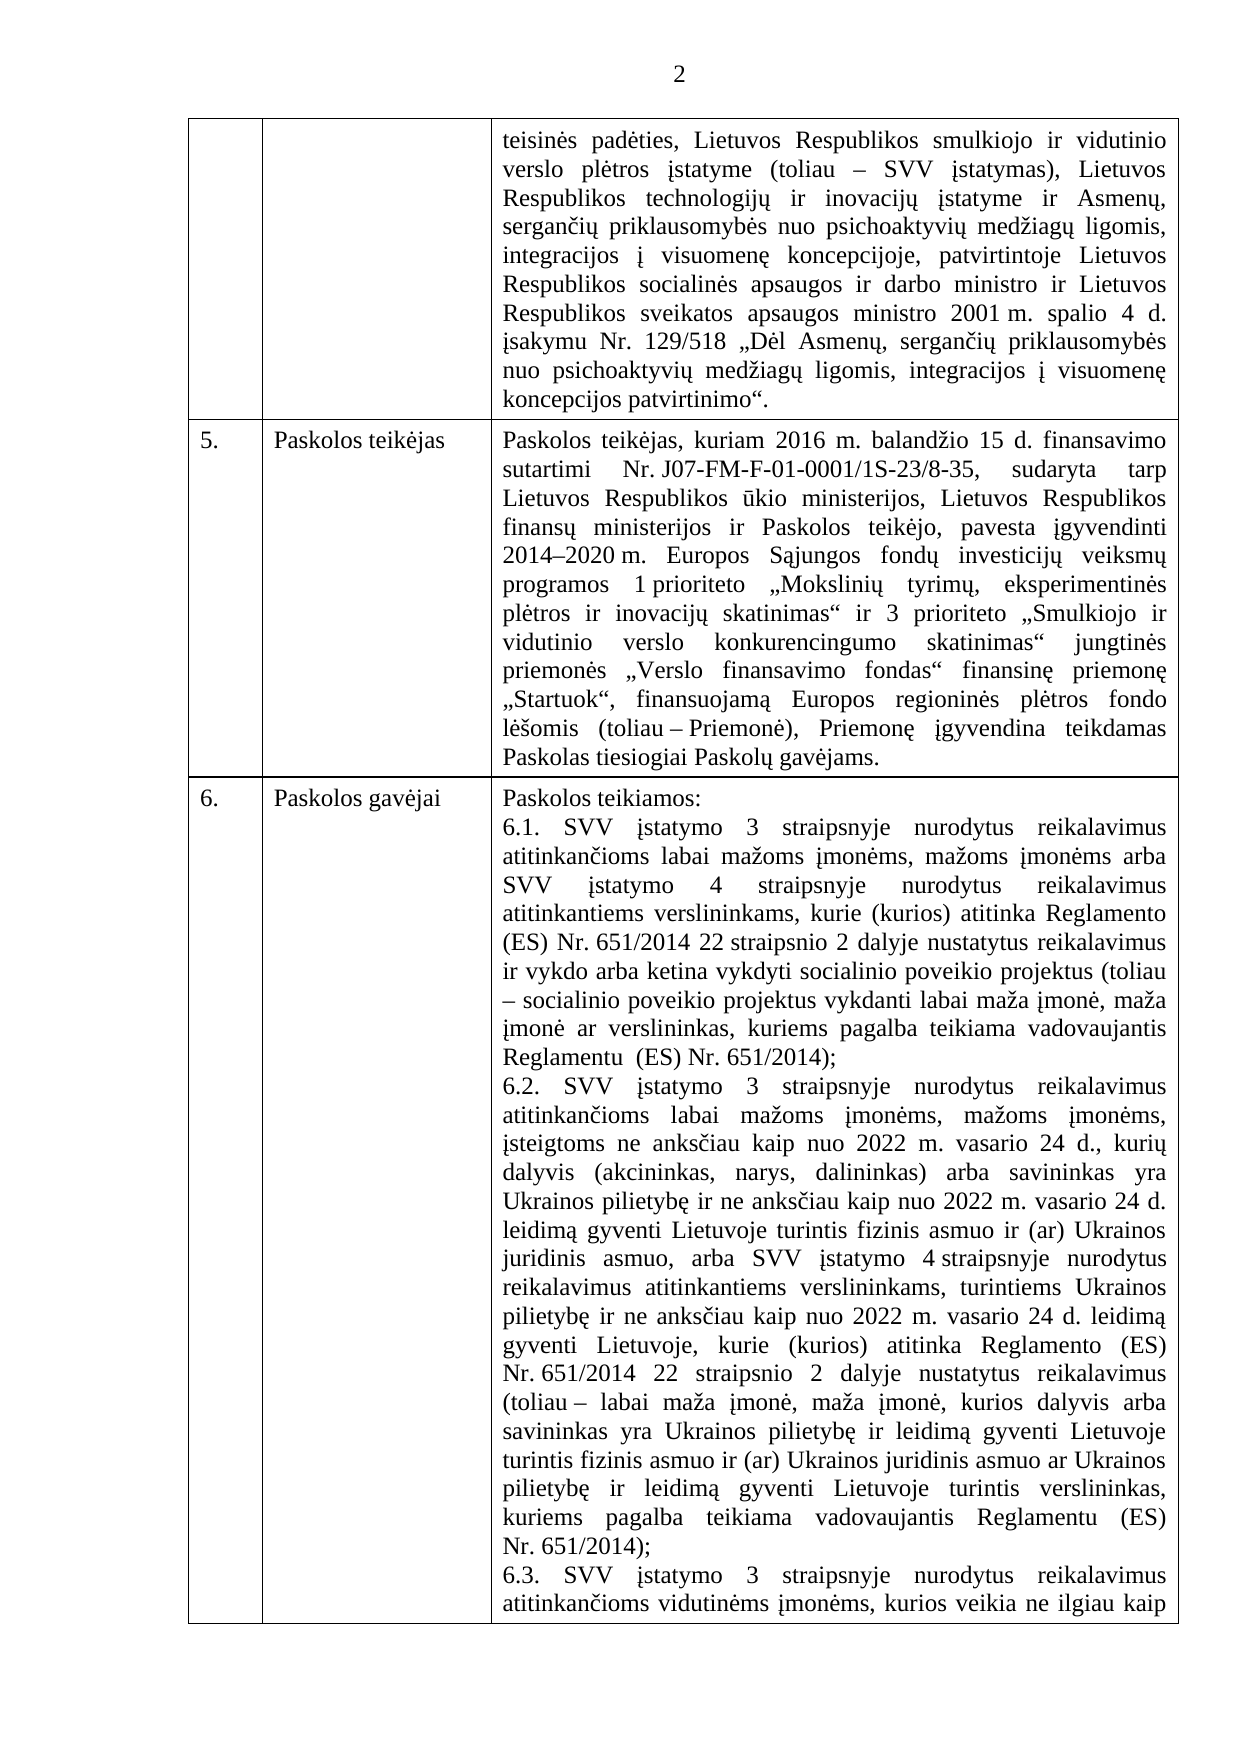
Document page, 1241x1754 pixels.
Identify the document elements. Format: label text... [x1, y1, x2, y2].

table_cell 5. [189, 420, 262, 776]
table_cell Paskolos gavėjai [263, 778, 491, 1623]
table_cell Paskolos teikėjas [263, 420, 491, 776]
table_cell [263, 119, 491, 418]
table_cell 6. [189, 778, 262, 1623]
table_cell [189, 119, 262, 418]
table_cell teisinės padėties, Lietuvos Respublikos smulkiojo ir vidutinio verslo plėtros įstatyme (toliau – SVV įstatymas), Lietuvos Respublikos technologijų ir inovacijų įstatyme ir Asmenų, sergančių priklausomybės nuo psichoaktyvių medžiagų ligomis, integracijos į visuomenę koncepcijoje, patvirtintoje Lietuvos Respublikos socialinės apsaugos ir darbo ministro ir Lietuvos Respublikos sveikatos apsaugos ministro 2001 m. spalio 4 d. įsakymu Nr. 129/518 „Dėl Asmenų, sergančių priklausomybės nuo psichoaktyvių medžiagų ligomis, integracijos į visuomenę koncepcijos patvirtinimo“. [492, 119, 1178, 418]
table_cell Paskolos teikėjas, kuriam 2016 m. balandžio 15 d. finansavimo sutartimi Nr. J07-FM-F-01-0001/1S-23/8-35, sudaryta tarp Lietuvos Respublikos ūkio ministerijos, Lietuvos Respublikos finansų ministerijos ir Paskolos teikėjo, pavesta įgyvendinti 2014–2020 m. Europos Sąjungos fondų investicijų veiksmų programos 1 prioriteto „Mokslinių tyrimų, eksperimentinės plėtros ir inovacijų skatinimas“ ir 3 prioriteto „Smulkiojo ir vidutinio verslo konkurencingumo skatinimas“ jungtinės priemonės „Verslo finansavimo fondas“ finansinę priemonę „Startuok“, finansuojamą Europos regioninės plėtros fondo lėšomis (toliau – Priemonė), Priemonę įgyvendina teikdamas Paskolas tiesiogiai Paskolų gavėjams. [492, 420, 1178, 776]
table_cell Paskolos teikiamos: 6.1. SVV įstatymo 3 straipsnyje nurodytus reikalavimus atitinkančioms labai mažoms įmonėms, mažoms įmonėms arba SVV įstatymo 4 straipsnyje nurodytus reikalavimus atitinkantiems verslininkams, kurie (kurios) atitinka Reglamento (ES) Nr. 651/2014 22 straipsnio 2 dalyje nustatytus reikalavimus ir vykdo arba ketina vykdyti socialinio poveikio projektus (toliau – socialinio poveikio projektus vykdanti labai maža įmonė, maža įmonė ar verslininkas, kuriems pagalba teikiama vadovaujantis Reglamentu (ES) Nr. 651/2014); 6.2. SVV įstatymo 3 straipsnyje nurodytus reikalavimus atitinkančioms labai mažoms įmonėms, mažoms įmonėms, įsteigtoms ne anksčiau kaip nuo 2022 m. vasario 24 d., kurių dalyvis (akcininkas, narys, dalininkas) arba savininkas yra Ukrainos pilietybę ir ne anksčiau kaip nuo 2022 m. vasario 24 d. leidimą gyventi Lietuvoje turintis fizinis asmuo ir (ar) Ukrainos juridinis asmuo, arba SVV įstatymo 4 straipsnyje nurodytus reikalavimus atitinkantiems verslininkams, turintiems Ukrainos pilietybę ir ne anksčiau kaip nuo 2022 m. vasario 24 d. leidimą gyventi Lietuvoje, kurie (kurios) atitinka Reglamento (ES) Nr. 651/2014 22 straipsnio 2 dalyje nustatytus reikalavimus (toliau – labai maža įmonė, maža įmonė, kurios dalyvis arba savininkas yra Ukrainos pilietybę ir leidimą gyventi Lietuvoje turintis fizinis asmuo ir (ar) Ukrainos juridinis asmuo ar Ukrainos pilietybę ir leidimą gyventi Lietuvoje turintis verslininkas, kuriems pagalba teikiama vadovaujantis Reglamentu (ES) Nr. 651/2014); 6.3. SVV įstatymo 3 straipsnyje nurodytus reikalavimus atitinkančioms vidutinėms įmonėms, kurios veikia ne ilgiau kaip [492, 778, 1178, 1623]
